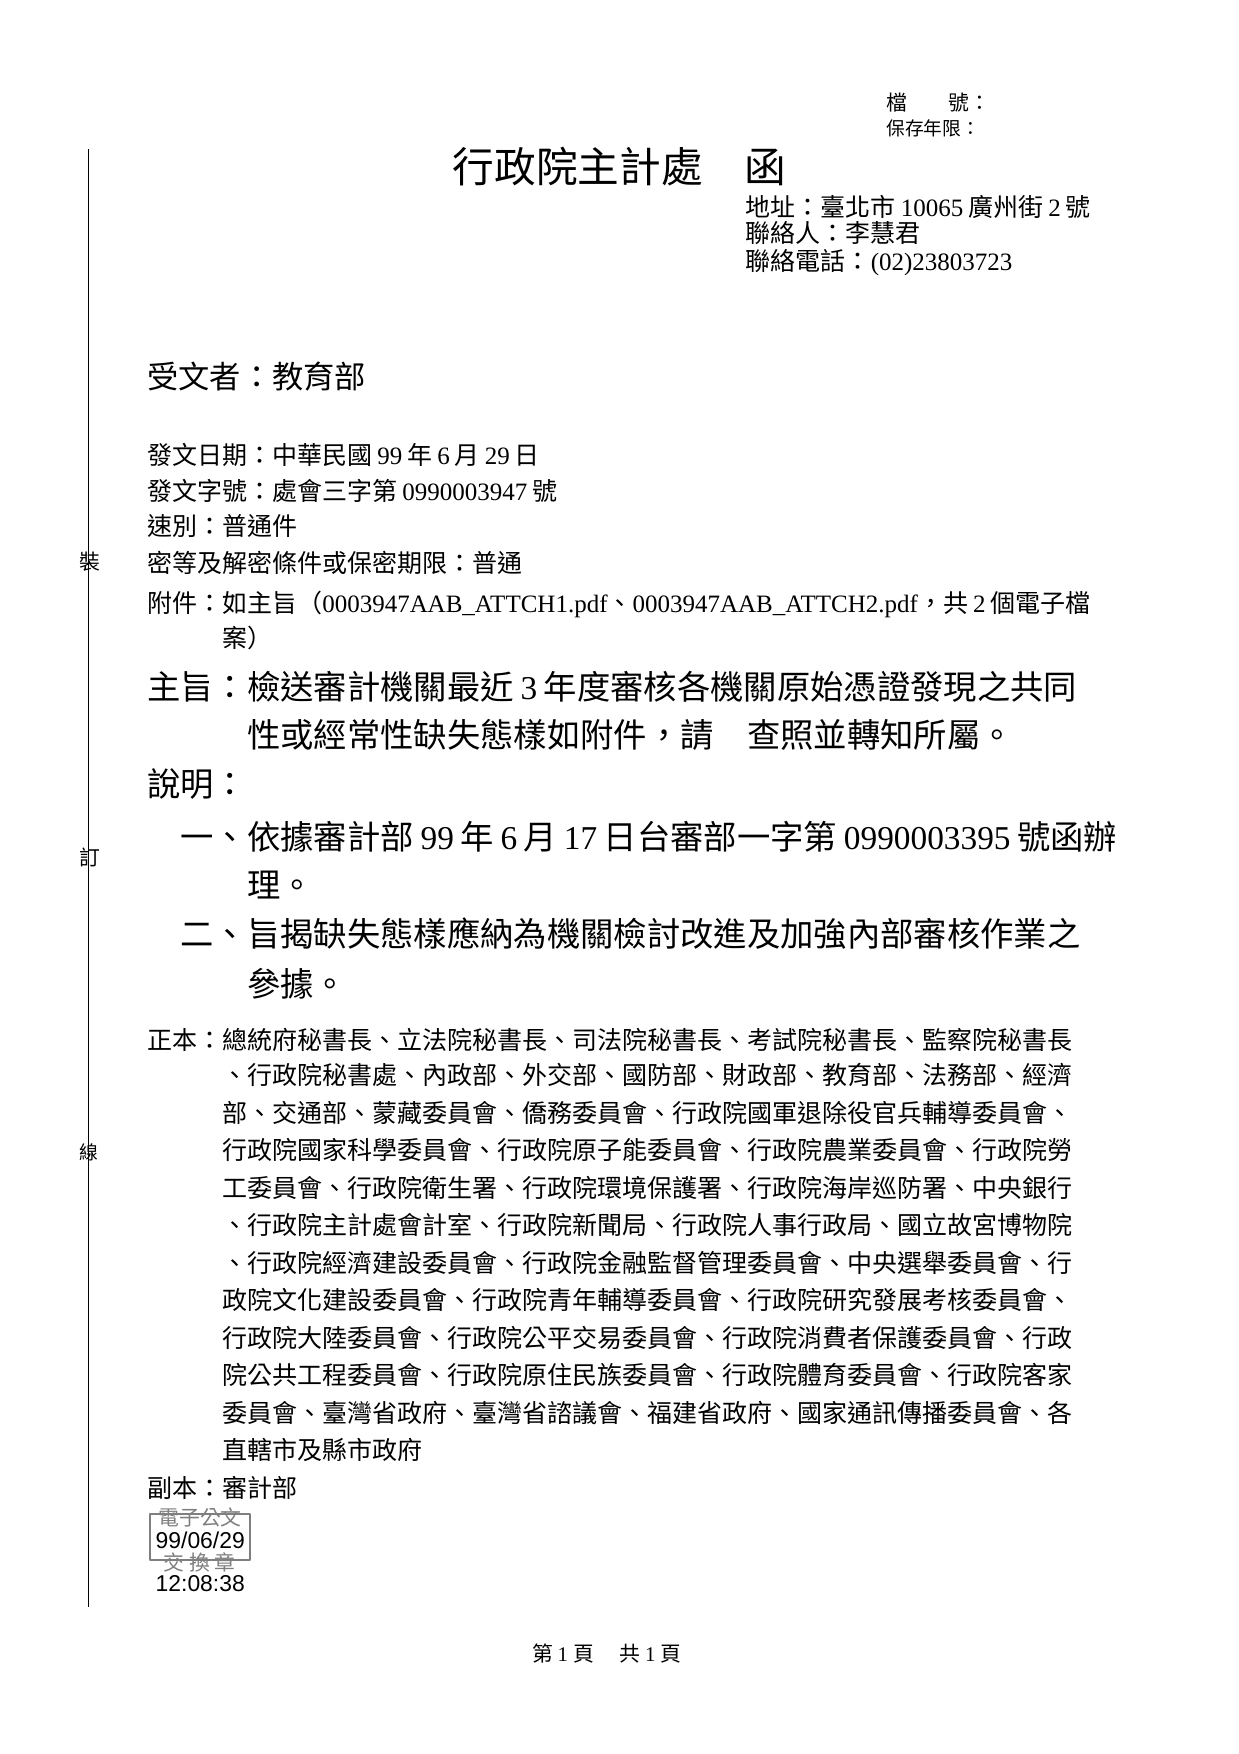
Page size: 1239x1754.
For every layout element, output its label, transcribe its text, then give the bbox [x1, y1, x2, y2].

text 院公共工程委員會、行政院原住民族委員會、行政院體育委員會、行政院客家 [222, 1355, 1225, 1392]
text 部、交通部、蒙藏委員會、僑務委員會、行政院國軍退除役官兵輔導委員會、 [222, 1092, 1225, 1130]
text 地址：臺北市10065廣州街2號 [746, 194, 1225, 222]
text 12:08:38 [155, 1574, 1225, 1596]
text 正本：總統府秘書長、立法院秘書長、司法院秘書長、考試院秘書長、監察院秘書長 [147, 1028, 1225, 1055]
text 聯絡電話：(02)23803723 [746, 247, 1225, 276]
text 行政院國家科學委員會、行政院原子能委員會、行政院農業委員會、行政院勞 [222, 1130, 1225, 1167]
text 、行政院經濟建設委員會、行政院金融監督管理委員會、中央選舉委員會、行 [222, 1242, 1225, 1280]
text 副本：審計部 [147, 1467, 1225, 1505]
text 訂 [79, 846, 88, 870]
text 理。 [247, 860, 1225, 906]
text 附件：如主旨（0003947AAB_ATTCH1.pdf、0003947AAB_ATTCH2.pdf，共2個電子檔 [147, 580, 1225, 620]
text 說明： [147, 756, 1225, 806]
text 電子公文 [158, 1505, 1225, 1531]
text 裝 [89, 549, 147, 574]
text 案） [222, 620, 1225, 655]
text [251, 1531, 1225, 1553]
text 線 [89, 1136, 147, 1165]
text 聯絡人：李慧君 [746, 222, 1225, 247]
text 第 1 頁 共 1 頁 [532, 1641, 1225, 1667]
text 直轄市及縣市政府 [222, 1430, 1225, 1467]
text 發文日期：中華民國99年6月29日 [147, 442, 746, 470]
text 、行政院秘書處、內政部、外交部、國防部、財政部、教育部、法務部、經濟 [222, 1055, 1225, 1092]
text 速別：普通件 [147, 508, 746, 542]
text 委員會、臺灣省政府、臺灣省諮議會、福建省政府、國家通訊傳播委員會、各 [222, 1392, 1225, 1430]
text 發文字號：處會三字第0990003947號 [147, 470, 746, 508]
text 、行政院主計處會計室、行政院新聞局、行政院人事行政局、國立故宮博物院 [222, 1205, 1225, 1242]
text 行政院主計處 函 [453, 136, 886, 194]
text 交 換 章 [164, 1553, 1225, 1574]
text 工委員會、行政院衛生署、行政院環境保護署、行政院海岸巡防署、中央銀行 [222, 1167, 1225, 1205]
text 密等及解密條件或保密期限：普通 [147, 542, 746, 580]
text 行政院大陸委員會、行政院公平交易委員會、行政院消費者保護委員會、行政 [222, 1317, 1225, 1355]
text 裝 [79, 549, 88, 574]
text 性或經常性缺失態樣如附件，請 查照並轉知所屬。 [247, 710, 1225, 756]
text 訂 [89, 846, 147, 870]
text 保存年限： [886, 115, 1225, 140]
text 線 [79, 1136, 88, 1165]
text 主旨：檢送審計機關最近3年度審核各機關原始憑證發現之共同 [147, 655, 1225, 710]
text 二、旨揭缺失態樣應納為機關檢討改進及加強內部審核作業之 [180, 906, 1225, 956]
text 檔 號： [886, 92, 1225, 115]
text 參據。 [247, 956, 1225, 1006]
text 政院文化建設委員會、行政院青年輔導委員會、行政院研究發展考核委員會、 [222, 1280, 1225, 1317]
text 99/06/29 [155, 1531, 249, 1553]
text 一、依據審計部99年6月17日台審部一字第0990003395號函辦 [180, 806, 1225, 860]
text 受文者：教育部 [147, 349, 746, 398]
